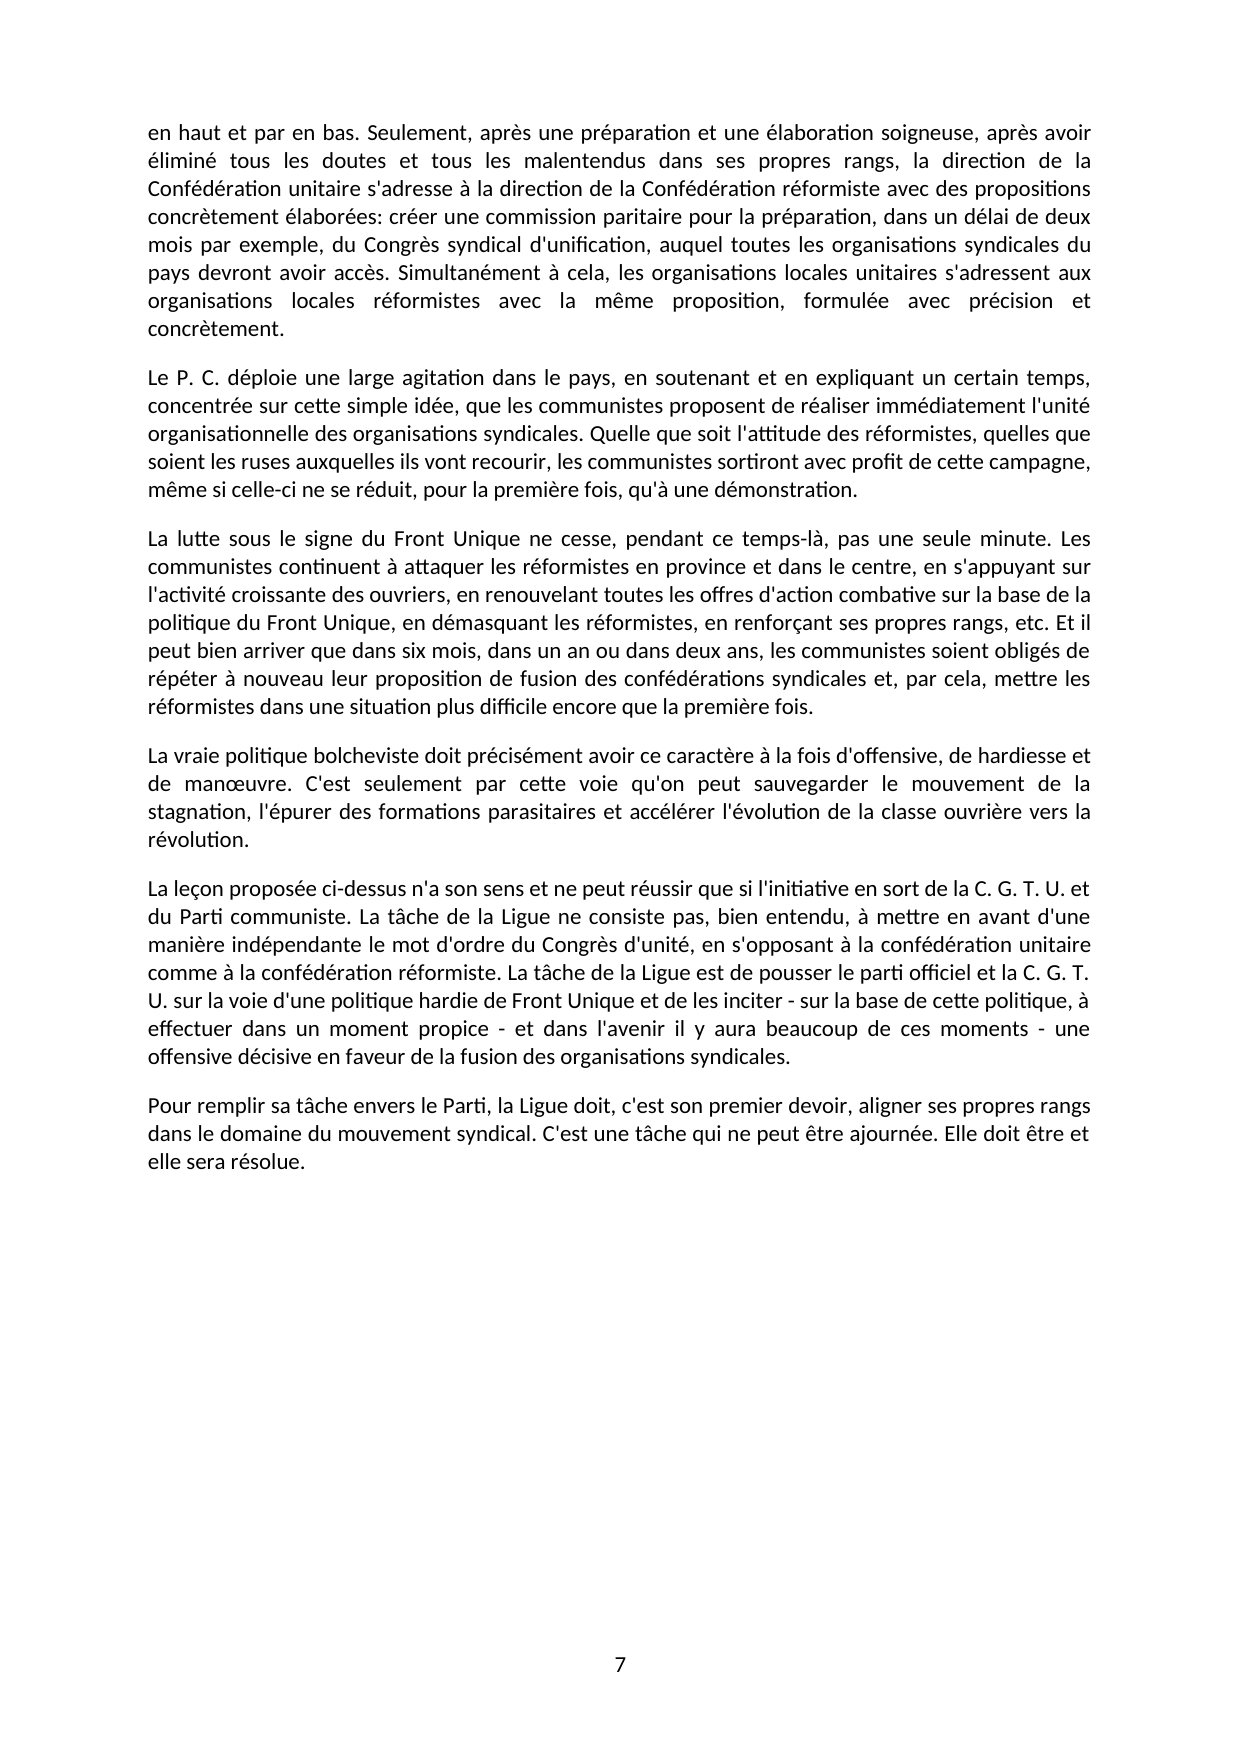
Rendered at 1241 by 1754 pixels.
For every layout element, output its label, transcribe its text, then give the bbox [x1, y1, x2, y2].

text Le P. C. déploie une large agitation dans le pays, en soutenant et en expliquant un certain temps, concentrée sur cette simple idée, que les communistes proposent de réaliser immédiatement l'unité organisationnelle des organisations syndicales. Quelle que soit l'attitude des réformistes, quelles que soient les ruses auxquelles ils vont recourir, les communistes sortiront avec profit de cette campagne, même si celle-ci ne se réduit, pour la première fois, qu'à une démonstration. [148, 363, 1093, 503]
text La leçon proposée ci-dessus n'a son sens et ne peut réussir que si l'initiative en sort de la C. G. T. U. et du Parti communiste. La tâche de la Ligue ne consiste pas, bien entendu, à mettre en avant d'une manière indépendante le mot d'ordre du Congrès d'unité, en s'opposant à la confédération unitaire comme à la confédération réformiste. La tâche de la Ligue est de pousser le parti officiel et la C. G. T. U. sur la voie d'une politique hardie de Front Unique et de les inciter - sur la base de cette politique, à effectuer dans un moment propice - et dans l'avenir il y aura beaucoup de ces moments - une offensive décisive en faveur de la fusion des organisations syndicales. [148, 874, 1093, 1070]
text Pour remplir sa tâche envers le Parti, la Ligue doit, c'est son premier devoir, aligner ses propres rangs dans le domaine du mouvement syndical. C'est une tâche qui ne peut être ajournée. Elle doit être et elle sera résolue. [148, 1091, 1093, 1175]
text La lutte sous le signe du Front Unique ne cesse, pendant ce temps-là, pas une seule minute. Les communistes continuent à attaquer les réformistes en province et dans le centre, en s'appuyant sur l'activité croissante des ouvriers, en renouvelant toutes les offres d'action combative sur la base de la politique du Front Unique, en démasquant les réformistes, en renforçant ses propres rangs, etc. Et il peut bien arriver que dans six mois, dans un an ou dans deux ans, les communistes soient obligés de répéter à nouveau leur proposition de fusion des confédérations syndicales et, par cela, mettre les réformistes dans une situation plus difficile encore que la première fois. [148, 524, 1093, 720]
text en haut et par en bas. Seulement, après une préparation et une élaboration soigneuse, après avoir éliminé tous les doutes et tous les malentendus dans ses propres rangs, la direction de la Confédération unitaire s'adresse à la direction de la Confédération réformiste avec des propositions concrètement élaborées: créer une commission paritaire pour la préparation, dans un délai de deux mois par exemple, du Congrès syndical d'unification, auquel toutes les organisations syndicales du pays devront avoir accès. Simultanément à cela, les organisations locales unitaires s'adressent aux organisations locales réformistes avec la même proposition, formulée avec précision et concrètement. [148, 118, 1093, 342]
text La vraie politique bolcheviste doit précisément avoir ce caractère à la fois d'offensive, de hardiesse et de manœuvre. C'est seulement par cette voie qu'on peut sauvegarder le mouvement de la stagnation, l'épurer des formations parasitaires et accélérer l'évolution de la classe ouvrière vers la révolution. [148, 741, 1093, 853]
